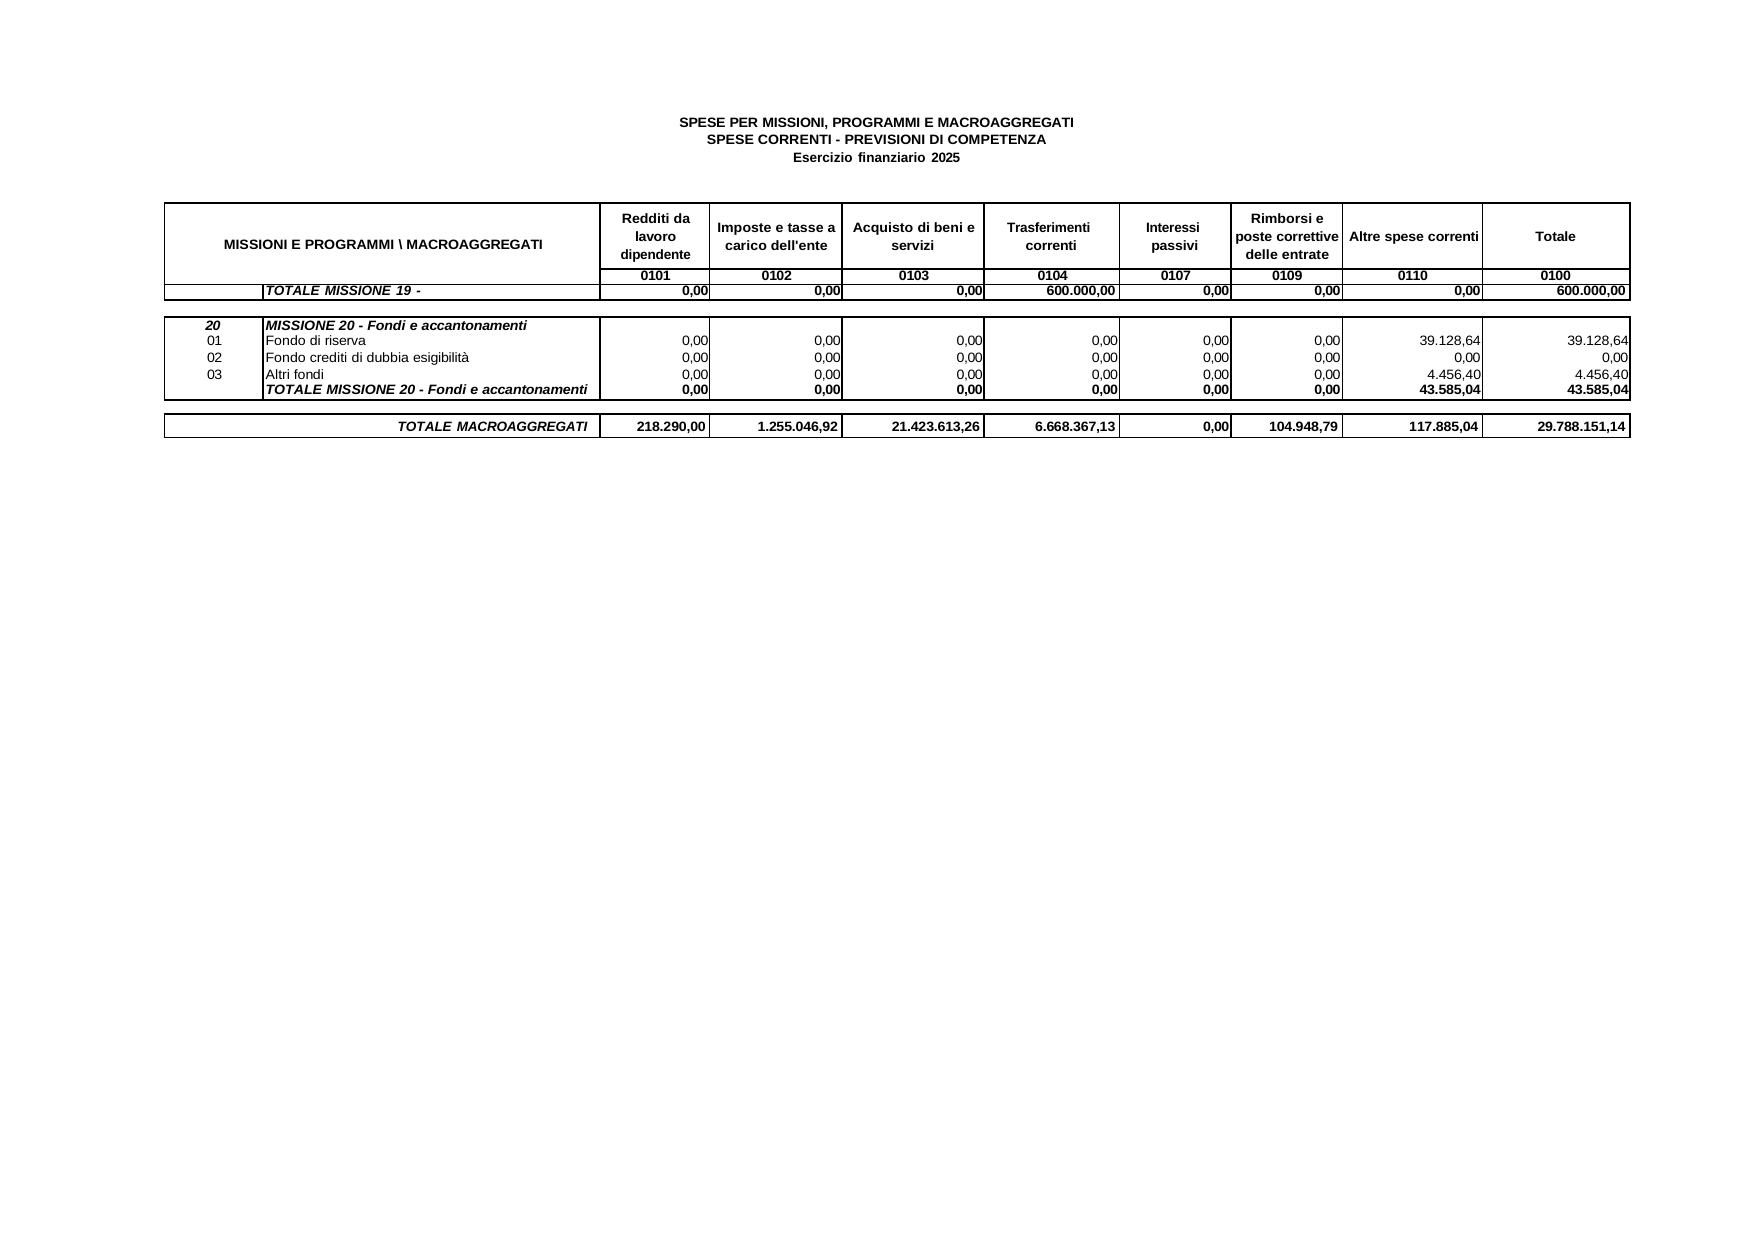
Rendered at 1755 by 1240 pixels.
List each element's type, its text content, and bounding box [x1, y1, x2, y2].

table_cell 0103 [843, 270, 983, 284]
table_header Acquisto di beni e servizi [843, 204, 983, 268]
table_header Imposte e tasse a carico dell'ente [710, 204, 841, 268]
table_header Rimborsi e poste correttive delle entrate [1232, 204, 1342, 268]
table_cell 0110 [1343, 270, 1482, 284]
table_cell 39.128,64 [1343, 334, 1482, 351]
table_header 117.885,04 [1343, 415, 1482, 436]
table_cell 43.585,04 [1343, 385, 1482, 399]
table_cell 0,00 [1232, 351, 1342, 368]
table_cell 0109 [1232, 270, 1342, 284]
table_header Altre spese correnti [1343, 204, 1482, 268]
table_header [1232, 318, 1342, 334]
table_cell 0,00 [985, 368, 1119, 384]
table_header 6.668.367,13 [985, 415, 1119, 436]
table_cell 600.000,00 [1483, 285, 1629, 299]
table_cell 39.128,64 [1483, 334, 1629, 351]
table_cell 0,00 [843, 368, 983, 384]
table_header 21.423.613,26 [843, 415, 983, 436]
table_header [1483, 318, 1629, 334]
table_cell 0,00 [601, 351, 709, 368]
table_cell 0,00 [710, 385, 841, 399]
table_header 29.788.151,14 [1483, 415, 1629, 436]
table_cell Fondo di riserva [264, 334, 599, 351]
table_header [710, 318, 841, 334]
table_header Totale [1483, 204, 1629, 268]
table_cell 0,00 [601, 285, 709, 299]
table_cell 0,00 [1120, 334, 1230, 351]
table_header Interessi passivi [1120, 204, 1230, 268]
table_header 20 [165, 318, 262, 334]
table_cell 0,00 [1232, 368, 1342, 384]
table_cell Fondo crediti di dubbia esigibilità [264, 351, 599, 368]
table_cell 0,00 [1232, 334, 1342, 351]
table_cell 0102 [710, 270, 841, 284]
table_cell 0,00 [1120, 368, 1230, 384]
table_cell 0,00 [1343, 351, 1482, 368]
table_cell 0,00 [1120, 351, 1230, 368]
table_header TOTALE MACROAGGREGATI [165, 415, 599, 436]
table_cell 0,00 [1120, 385, 1230, 399]
table_header 218.290,00 [601, 415, 709, 436]
table_cell 43.585,04 [1483, 385, 1629, 399]
table_cell [165, 285, 262, 299]
table_header 1.255.046,92 [710, 415, 841, 436]
table_header [1343, 318, 1482, 334]
table_cell 0,00 [710, 334, 841, 351]
table_cell 0,00 [985, 385, 1119, 399]
table_cell 0,00 [1483, 351, 1629, 368]
table_header MISSIONE 20 - Fondi e accantonamenti [264, 318, 599, 334]
table_cell TOTALE MISSIONE 20 - Fondi e accantonamenti [264, 385, 599, 399]
table_cell 0,00 [710, 368, 841, 384]
table_header MISSIONI E PROGRAMMI \ MACROAGGREGATI [165, 204, 599, 284]
table_cell 0,00 [843, 334, 983, 351]
table_header [601, 318, 709, 334]
table_header [985, 318, 1119, 334]
table_cell 0,00 [1232, 385, 1342, 399]
table_cell 0,00 [710, 351, 841, 368]
table_cell 0,00 [985, 351, 1119, 368]
table_cell 600.000,00 [985, 285, 1119, 299]
table_cell 0107 [1120, 270, 1230, 284]
table_cell 02 [165, 351, 262, 368]
table_cell 0,00 [985, 334, 1119, 351]
table_cell 03 [165, 368, 262, 384]
table_cell 4.456,40 [1343, 368, 1482, 384]
table_cell 0101 [601, 270, 709, 284]
table_header 104.948,79 [1232, 415, 1342, 436]
table_cell 0,00 [601, 334, 709, 351]
table_cell 0,00 [843, 385, 983, 399]
table_header Trasferimenti correnti [985, 204, 1119, 268]
table_cell Altri fondi [264, 368, 599, 384]
table_cell TOTALE MISSIONE 19 - [264, 285, 599, 299]
table_cell [165, 385, 262, 399]
table_cell 0,00 [1343, 285, 1482, 299]
table_cell 4.456,40 [1483, 368, 1629, 384]
table_header 0,00 [1120, 415, 1230, 436]
table_cell 0,00 [601, 385, 709, 399]
table_cell 0,00 [601, 368, 709, 384]
table_cell 0104 [985, 270, 1119, 284]
table_header [1120, 318, 1230, 334]
table_cell 0,00 [843, 351, 983, 368]
table_cell 01 [165, 334, 262, 351]
table_cell 0,00 [843, 285, 983, 299]
table_cell 0,00 [1232, 285, 1342, 299]
table_cell 0100 [1483, 270, 1629, 284]
table_header [843, 318, 983, 334]
table_cell 0,00 [710, 285, 841, 299]
table_cell 0,00 [1120, 285, 1230, 299]
table_header Redditi da lavoro dipendente [601, 204, 709, 268]
